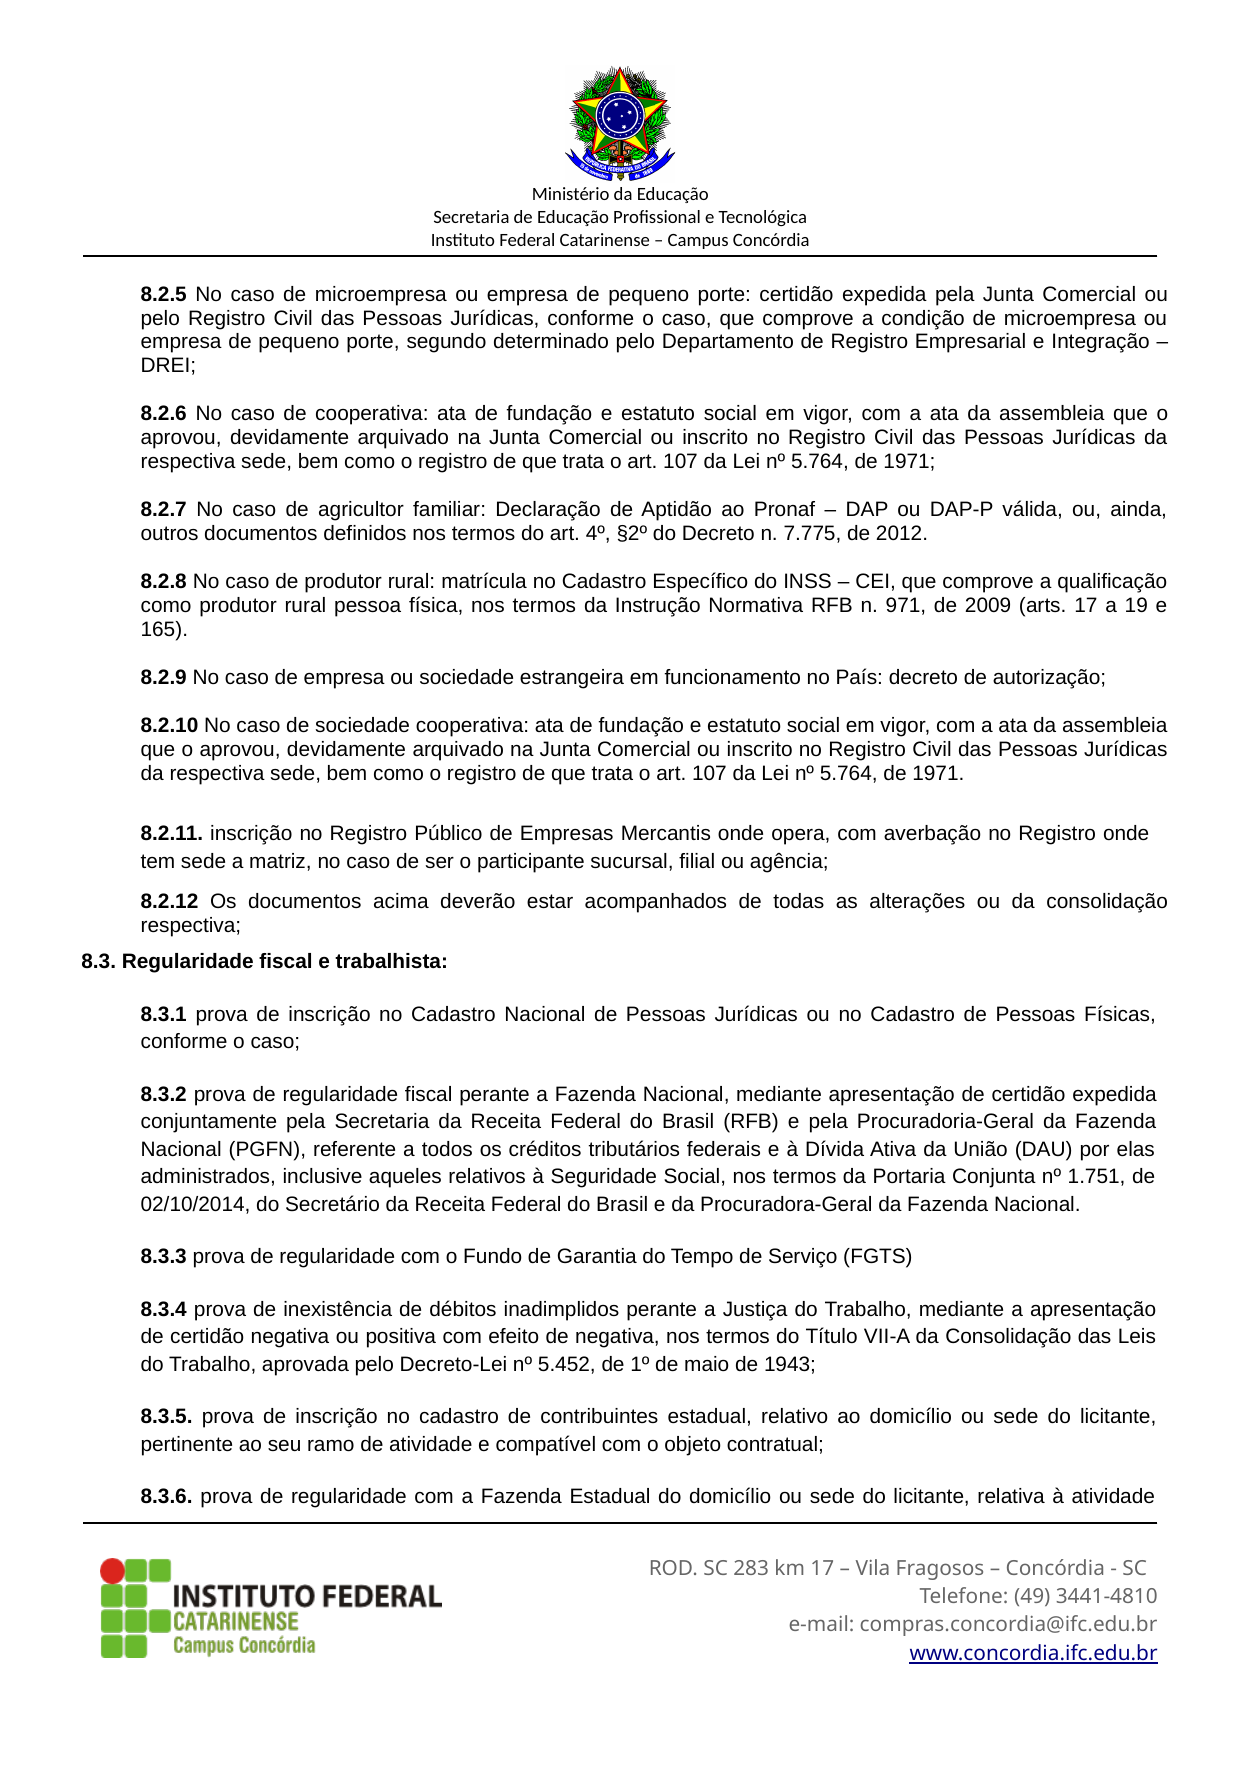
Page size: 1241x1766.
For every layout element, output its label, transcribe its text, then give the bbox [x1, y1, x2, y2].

text 8.2.5 No caso de microempresa ou empresa de pequeno porte: certidão expedida pela Junta Comercial ou pelo Registro Civil das Pessoas Jurídicas, conforme o caso, que comprove a condição de microempresa ou empresa de pequeno porte, segundo determinado pelo Departamento de Registro Empresarial e Integração – DREI; [140, 281, 1169, 377]
list 8.3.6. prova de regularidade com a Fazenda Estadual do domicílio ou sede do licitante, relativa à atividade [140, 1484, 1157, 1508]
text 8.3.4 prova de inexistência de débitos inadimplidos perante a Justiça do Trabalho, mediante a apresentação de certidão negativa ou positiva com efeito de negativa, nos termos do Título VII-A da Consolidação das Leis do Trabalho, aprovada pelo Decreto-Lei nº 5.452, de 1º de maio de 1943; [140, 1296, 1157, 1375]
text 8.3.5. prova de inscrição no cadastro de contribuintes estadual, relativo ao domicílio ou sede do licitante, pertinente ao seu ramo de atividade e compatível com o objeto contratual; [140, 1404, 1157, 1455]
text 8.2.7 No caso de agricultor familiar: Declaração de Aptidão ao Pronaf – DAP ou DAP-P válida, ou, ainda, outros documentos definidos nos termos do art. 4º, §2º do Decreto n. 7.775, de 2012. [140, 497, 1169, 545]
list 8.2.11. inscrição no Registro Público de Empresas Mercantis onde opera, com averbação no Registro onde tem sede a matriz, no caso de ser o participante sucursal, filial ou agência; [140, 821, 1152, 872]
text 8.3.2 prova de regularidade fiscal perante a Fazenda Nacional, mediante apresentação de certidão expedida conjuntamente pela Secretaria da Receita Federal do Brasil (RFB) e pela Procuradoria-Geral da Fazenda Nacional (PGFN), referente a todos os créditos tributários federais e à Dívida Ativa da União (DAU) por elas administrados, inclusive aqueles relativos à Seguridade Social, nos termos da Portaria Conjunta nº 1.751, de 02/10/2014, do Secretário da Receita Federal do Brasil e da Procuradora-Geral da Fazenda Nacional. [140, 1081, 1157, 1215]
text 8.2.8 No caso de produtor rural: matrícula no Cadastro Específico do INSS – CEI, que comprove a qualificação como produtor rural pessoa física, nos termos da Instrução Normativa RFB n. 971, de 2009 (arts. 17 a 19 e 165). [140, 569, 1169, 641]
text 8.3.1 prova de inscrição no Cadastro Nacional de Pessoas Jurídicas ou no Cadastro de Pessoas Físicas, conforme o caso; [140, 1001, 1157, 1053]
text 8.3.3 prova de regularidade com o Fundo de Garantia do Tempo de Serviço (FGTS) [140, 1244, 1157, 1268]
text 8.2.6 No caso de cooperativa: ata de fundação e estatuto social em vigor, com a ata da assembleia que o aprovou, devidamente arquivado na Junta Comercial ou inscrito no Registro Civil das Pessoas Jurídicas da respectiva sede, bem como o registro de que trata o art. 107 da Lei nº 5.764, de 1971; [140, 401, 1169, 473]
text 8.2.12 Os documentos acima deverão estar acompanhados de todas as alterações ou da consolidação respectiva; [140, 888, 1169, 936]
text 8.3. Regularidade fiscal e trabalhista: [81, 949, 1157, 973]
picture [100, 1558, 442, 1658]
text 8.2.10 No caso de sociedade cooperativa: ata de fundação e estatuto social em vigor, com a ata da assembleia que o aprovou, devidamente arquivado na Junta Comercial ou inscrito no Registro Civil das Pessoas Jurídicas da respectiva sede, bem como o registro de que trata o art. 107 da Lei nº 5.764, de 1971. [140, 713, 1169, 784]
text 8.2.9 No caso de empresa ou sociedade estrangeira em funcionamento no País: decreto de autorização; [140, 665, 1169, 689]
